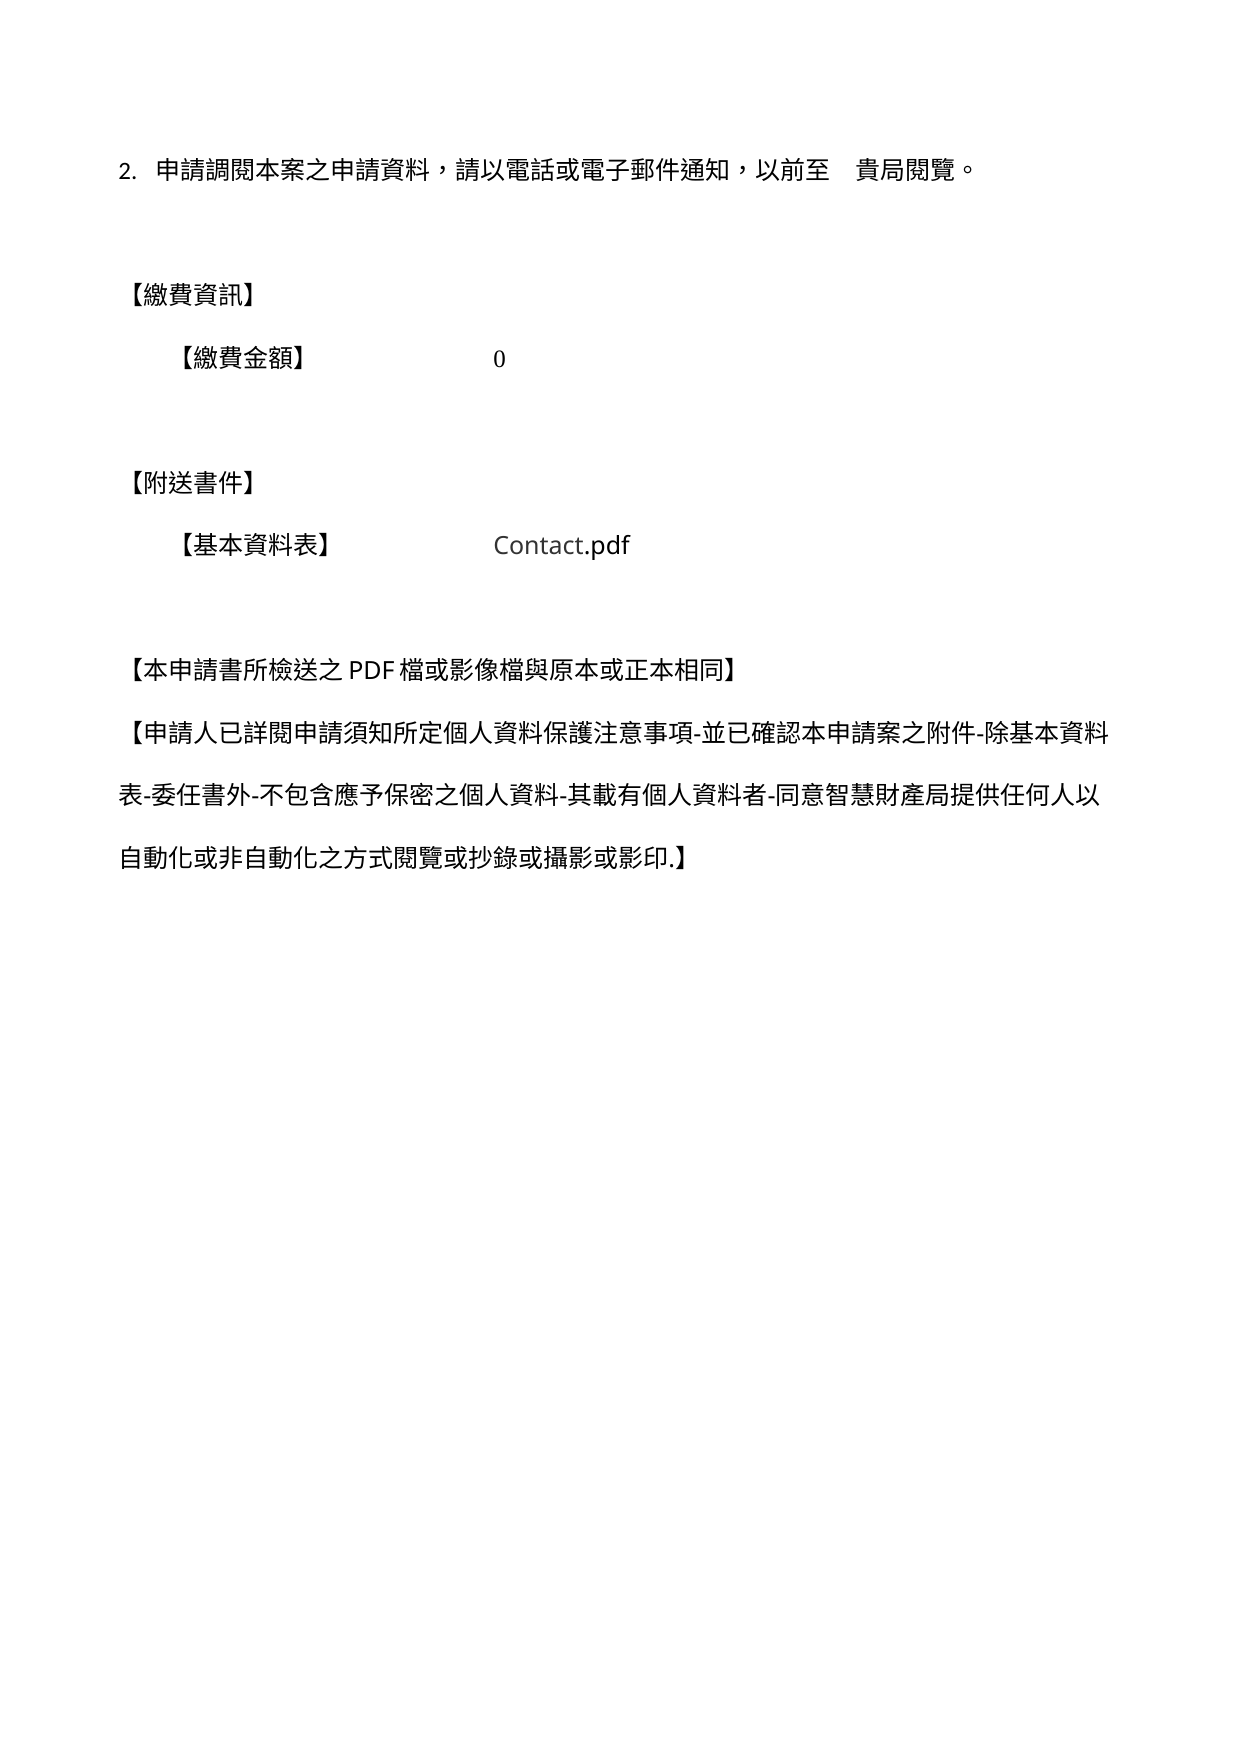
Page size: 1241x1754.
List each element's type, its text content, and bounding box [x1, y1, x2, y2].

text 【本申請書所檢送之PDF檔或影像檔與原本或正本相同】 [118, 627, 1122, 689]
text 【繳費資訊】 [118, 252, 1122, 314]
text 【申請人已詳閱申請須知所定個人資料保護注意事項-並已確認本申請案之附件-除基本資料表-委任書外-不包含應予保密之個人資料-其載有個人資料者-同意智慧財產局提供任何人以自動化或非自動化之方式閱覽或抄錄或攝影或影印.】 [118, 689, 1122, 877]
text 【基本資料表】 Contact.pdf [118, 502, 1122, 564]
list 申請調閱本案之申請資料，請以電話或電子郵件通知，以前至 貴局閱覽。 [118, 127, 1122, 189]
text 【附送書件】 [118, 439, 1122, 502]
text 【繳費金額】 0 [118, 314, 1122, 377]
